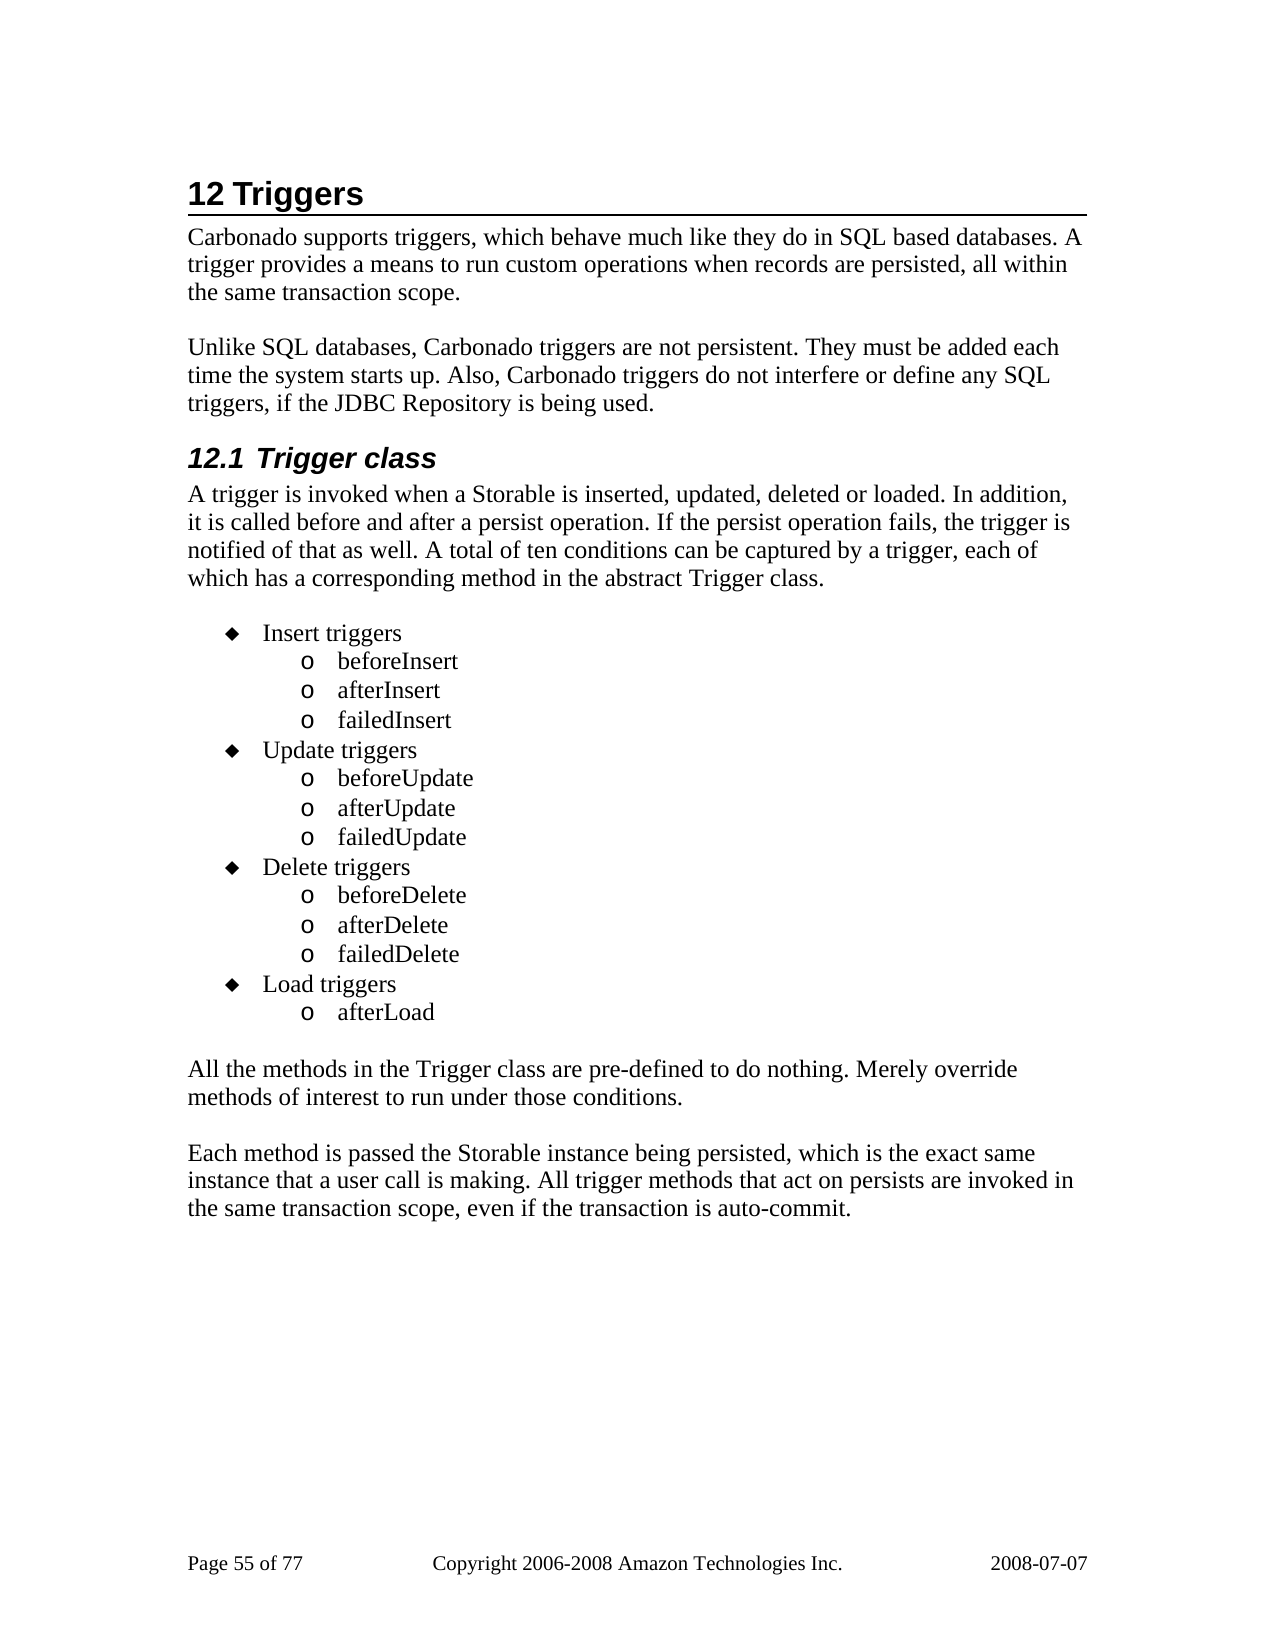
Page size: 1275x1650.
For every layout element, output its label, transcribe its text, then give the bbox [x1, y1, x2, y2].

text A trigger is invoked when a Storable is inserted, updated, deleted or loaded. In addition, it is called before and after a persist operation. If the persist operation fails, the trigger is notified of that as well. A total of ten conditions can be captured by a trigger, each of which has a corresponding method in the abstract Trigger class. [187, 481, 1087, 591]
list afterLoad [300, 998, 1087, 1028]
list failedUpdate [300, 823, 1087, 853]
text Unlike SQL databases, Carbonado triggers are not persistent. They must be added each time the system starts up. Also, Carbonado triggers do not interfere or define any SQL triggers, if the JDBC Repository is being used. [187, 333, 1087, 417]
list Load triggers [225, 970, 1087, 998]
list afterDelete [300, 911, 1087, 941]
text Carbonado supports triggers, which behave much like they do in SQL based databases. A trigger provides a means to run custom operations when records are persisted, all within the same transaction scope. [187, 223, 1087, 306]
list beforeDelete [300, 881, 1087, 911]
list beforeInsert [300, 647, 1087, 677]
text All the methods in the Trigger class are pre-defined to do nothing. Merely override methods of interest to run under those conditions. [187, 1056, 1087, 1111]
subtitle Triggers [187, 175, 1087, 216]
list Insert triggers [225, 619, 1087, 647]
list afterInsert [300, 677, 1087, 706]
list afterUpdate [300, 794, 1087, 823]
list failedInsert [300, 706, 1087, 736]
list failedDelete [300, 941, 1087, 970]
list Update triggers [225, 736, 1087, 764]
list Delete triggers [225, 853, 1087, 881]
text Each method is passed the Storable instance being persisted, which is the exact same instance that a user call is making. All trigger methods that act on persists are invoked in the same transaction scope, even if the transaction is auto-commit. [187, 1139, 1087, 1222]
list beforeUpdate [300, 764, 1087, 794]
subtitle Trigger class [187, 442, 1087, 474]
